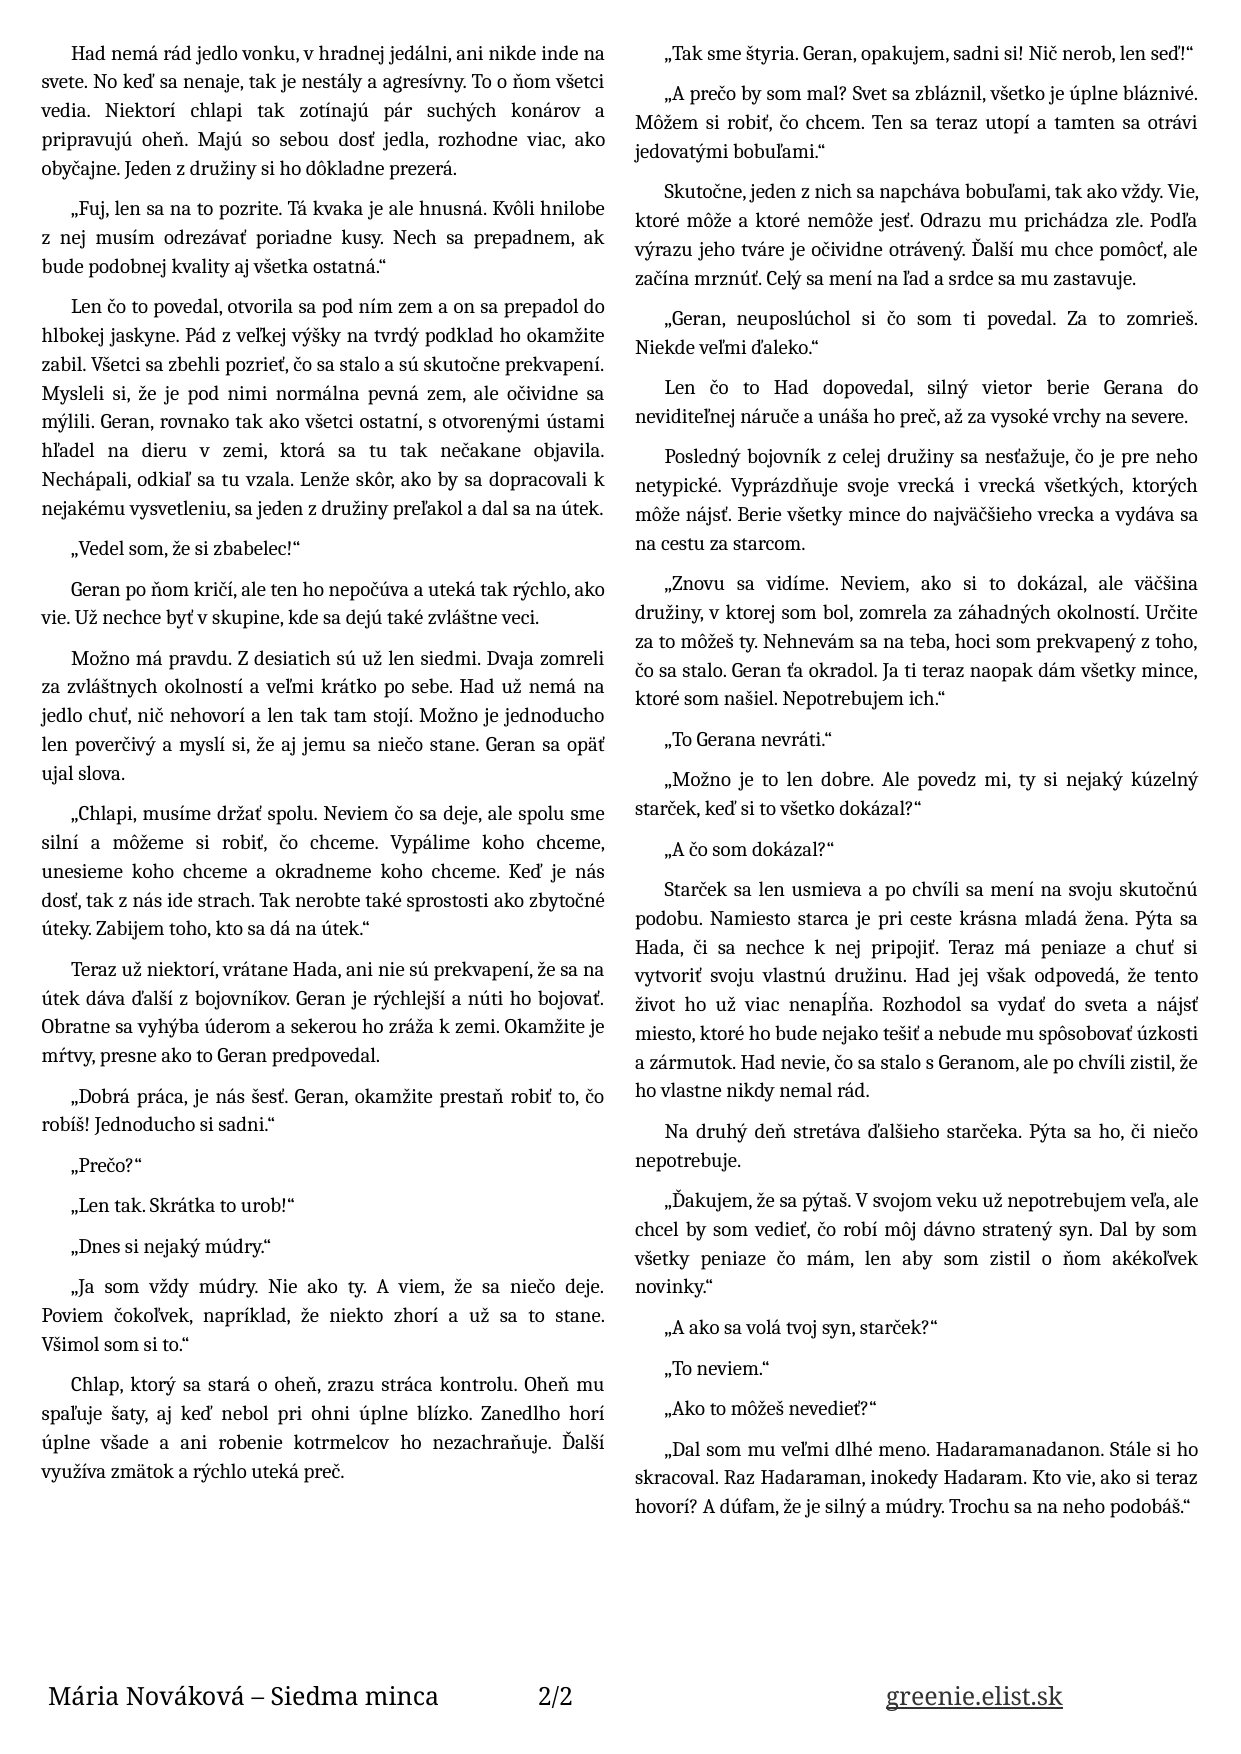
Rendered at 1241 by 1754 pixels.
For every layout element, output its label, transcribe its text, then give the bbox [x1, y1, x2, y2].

text Posledný bojovník z celej družiny sa nesťažuje, čo je pre neho netypické. Vyprázdňuje svoje vrecká i vrecká všetkých, ktorých môže nájsť. Berie všetky mince do najväčšieho vrecka a vydáva sa na cestu za starcom. [635, 445, 1199, 555]
text Možno má pravdu. Z desiatich sú už len siedmi. Dvaja zomreli za zvláštnych okolností a veľmi krátko po sebe. Had už nemá na jedlo chuť, nič nehovorí a len tak tam stojí. Možno je jednoducho len poverčivý a myslí si, že aj jemu sa niečo stane. Geran sa opäť ujal slova. [41, 646, 605, 785]
text „Dobrá práca, je nás šesť. Geran, okamžite prestaň robiť to, čo robíš! Jednoducho si sadni.“ [41, 1084, 605, 1137]
text „Znovu sa vidíme. Neviem, ako si to dokázal, ale väčšina družiny, v ktorej som bol, zomrela za záhadných okolností. Určite za to môžeš ty. Nehnevám sa na teba, hoci som prekvapený z toho, čo sa stalo. Geran ťa okradol. Ja ti teraz naopak dám všetky mince, ktoré som našiel. Nepotrebujem ich.“ [635, 572, 1199, 711]
text Na druhý deň stretáva ďalšieho starčeka. Pýta sa ho, či niečo nepotrebuje. [635, 1119, 1199, 1172]
text Chlap, ktorý sa stará o oheň, zrazu stráca kontrolu. Oheň mu spaľuje šaty, aj keď nebol pri ohni úplne blízko. Zanedlho horí úplne všade a ani robenie kotrmelcov ho nezachraňuje. Ďalší využíva zmätok a rýchlo uteká preč. [41, 1373, 605, 1483]
text „Ako to môžeš nevedieť?“ [635, 1397, 1199, 1421]
text Len čo to Had dopovedal, silný vietor berie Gerana do neviditeľnej náruče a unáša ho preč, až za vysoké vrchy na severe. [635, 376, 1199, 429]
text „To neviem.“ [635, 1356, 1199, 1380]
text „Dnes si nejaký múdry.“ [41, 1234, 605, 1258]
text „A čo som dokázal?“ [635, 837, 1199, 861]
text „Ďakujem, že sa pýtaš. V svojom veku už nepotrebujem veľa, ale chcel by som vedieť, čo robí môj dávno stratený syn. Dal by som všetky peniaze čo mám, len aby som zistil o ňom akékoľvek novinky.“ [635, 1189, 1199, 1299]
text „Možno je to len dobre. Ale povedz mi, ty si nejaký kúzelný starček, keď si to všetko dokázal?“ [635, 768, 1199, 821]
text „Prečo?“ [41, 1153, 605, 1177]
text Len čo to povedal, otvorila sa pod ním zem a on sa prepadol do hlbokej jaskyne. Pád z veľkej výšky na tvrdý podklad ho okamžite zabil. Všetci sa zbehli pozrieť, čo sa stalo a sú skutočne prekvapení. Mysleli si, že je pod nimi normálna pevná zem, ale očividne sa mýlili. Geran, rovnako tak ako všetci ostatní, s otvorenými ústami hľadel na dieru v zemi, ktorá sa tu tak nečakane objavila. Nechápali, odkiaľ sa tu vzala. Lenže skôr, ako by sa dopracovali k nejakému vysvetleniu, sa jeden z družiny preľakol a dal sa na útek. [41, 295, 605, 520]
text Geran po ňom kričí, ale ten ho nepočúva a uteká tak rýchlo, ako vie. Už nechce byť v skupine, kde sa dejú také zvláštne veci. [41, 577, 605, 630]
text Had nemá rád jedlo vonku, v hradnej jedálni, ani nikde inde na svete. No keď sa nenaje, tak je nestály a agresívny. To o ňom všetci vedia. Niektorí chlapi tak zotínajú pár suchých konárov a pripravujú oheň. Majú so sebou dosť jedla, rozhodne viac, ako obyčajne. Jeden z družiny si ho dôkladne prezerá. [41, 41, 605, 180]
text „Dal som mu veľmi dlhé meno. Hadaramanadanon. Stále si ho skracoval. Raz Hadaraman, inokedy Hadaram. Kto vie, ako si teraz hovorí? A dúfam, že je silný a múdry. Trochu sa na neho podobáš.“ [635, 1437, 1199, 1519]
text „Geran, neuposlúchol si čo som ti povedal. Za to zomrieš. Niekde veľmi ďaleko.“ [635, 307, 1199, 359]
text „Vedel som, že si zbabelec!“ [41, 537, 605, 561]
text Starček sa len usmieva a po chvíli sa mení na svoju skutočnú podobu. Namiesto starca je pri ceste krásna mladá žena. Pýta sa Hada, či sa nechce k nej pripojiť. Teraz má peniaze a chuť si vytvoriť svoju vlastnú družinu. Had jej však odpovedá, že tento život ho už viac nenapĺňa. Rozhodol sa vydať do sveta a nájsť miesto, ktoré ho bude nejako tešiť a nebude mu spôsobovať úzkosti a zármutok. Had nevie, čo sa stalo s Geranom, ale po chvíli zistil, že ho vlastne nikdy nemal rád. [635, 878, 1199, 1103]
text „Ja som vždy múdry. Nie ako ty. A viem, že sa niečo deje. Poviem čokoľvek, napríklad, že niekto zhorí a už sa to stane. Všimol som si to.“ [41, 1275, 605, 1357]
text „Chlapi, musíme držať spolu. Neviem čo sa deje, ale spolu sme silní a môžeme si robiť, čo chceme. Vypálime koho chceme, unesieme koho chceme a okradneme koho chceme. Keď je nás dosť, tak z nás ide strach. Tak nerobte také sprostosti ako zbytočné úteky. Zabijem toho, kto sa dá na útek.“ [41, 802, 605, 941]
text Skutočne, jeden z nich sa napcháva bobuľami, tak ako vždy. Vie, ktoré môže a ktoré nemôže jesť. Odrazu mu prichádza zle. Podľa výrazu jeho tváre je očividne otrávený. Ďalší mu chce pomôcť, ale začína mrznúť. Celý sa mení na ľad a srdce sa mu zastavuje. [635, 180, 1199, 290]
text „Len tak. Skrátka to urob!“ [41, 1194, 605, 1218]
text „Fuj, len sa na to pozrite. Tá kvaka je ale hnusná. Kvôli hnilobe z nej musím odrezávať poriadne kusy. Nech sa prepadnem, ak bude podobnej kvality aj všetka ostatná.“ [41, 197, 605, 278]
text „A prečo by som mal? Svet sa zbláznil, všetko je úplne bláznivé. Môžem si robiť, čo chcem. Ten sa teraz utopí a tamten sa otrávi jedovatými bobuľami.“ [635, 82, 1199, 163]
text „Tak sme štyria. Geran, opakujem, sadni si! Nič nerob, len seď!“ [635, 41, 1199, 65]
text „A ako sa volá tvoj syn, starček?“ [635, 1316, 1199, 1339]
text Teraz už niektorí, vrátane Hada, ani nie sú prekvapení, že sa na útek dáva ďalší z bojovníkov. Geran je rýchlejší a núti ho bojovať. Obratne sa vyhýba úderom a sekerou ho zráža k zemi. Okamžite je mŕtvy, presne ako to Geran predpovedal. [41, 957, 605, 1068]
text „To Gerana nevráti.“ [635, 727, 1199, 751]
